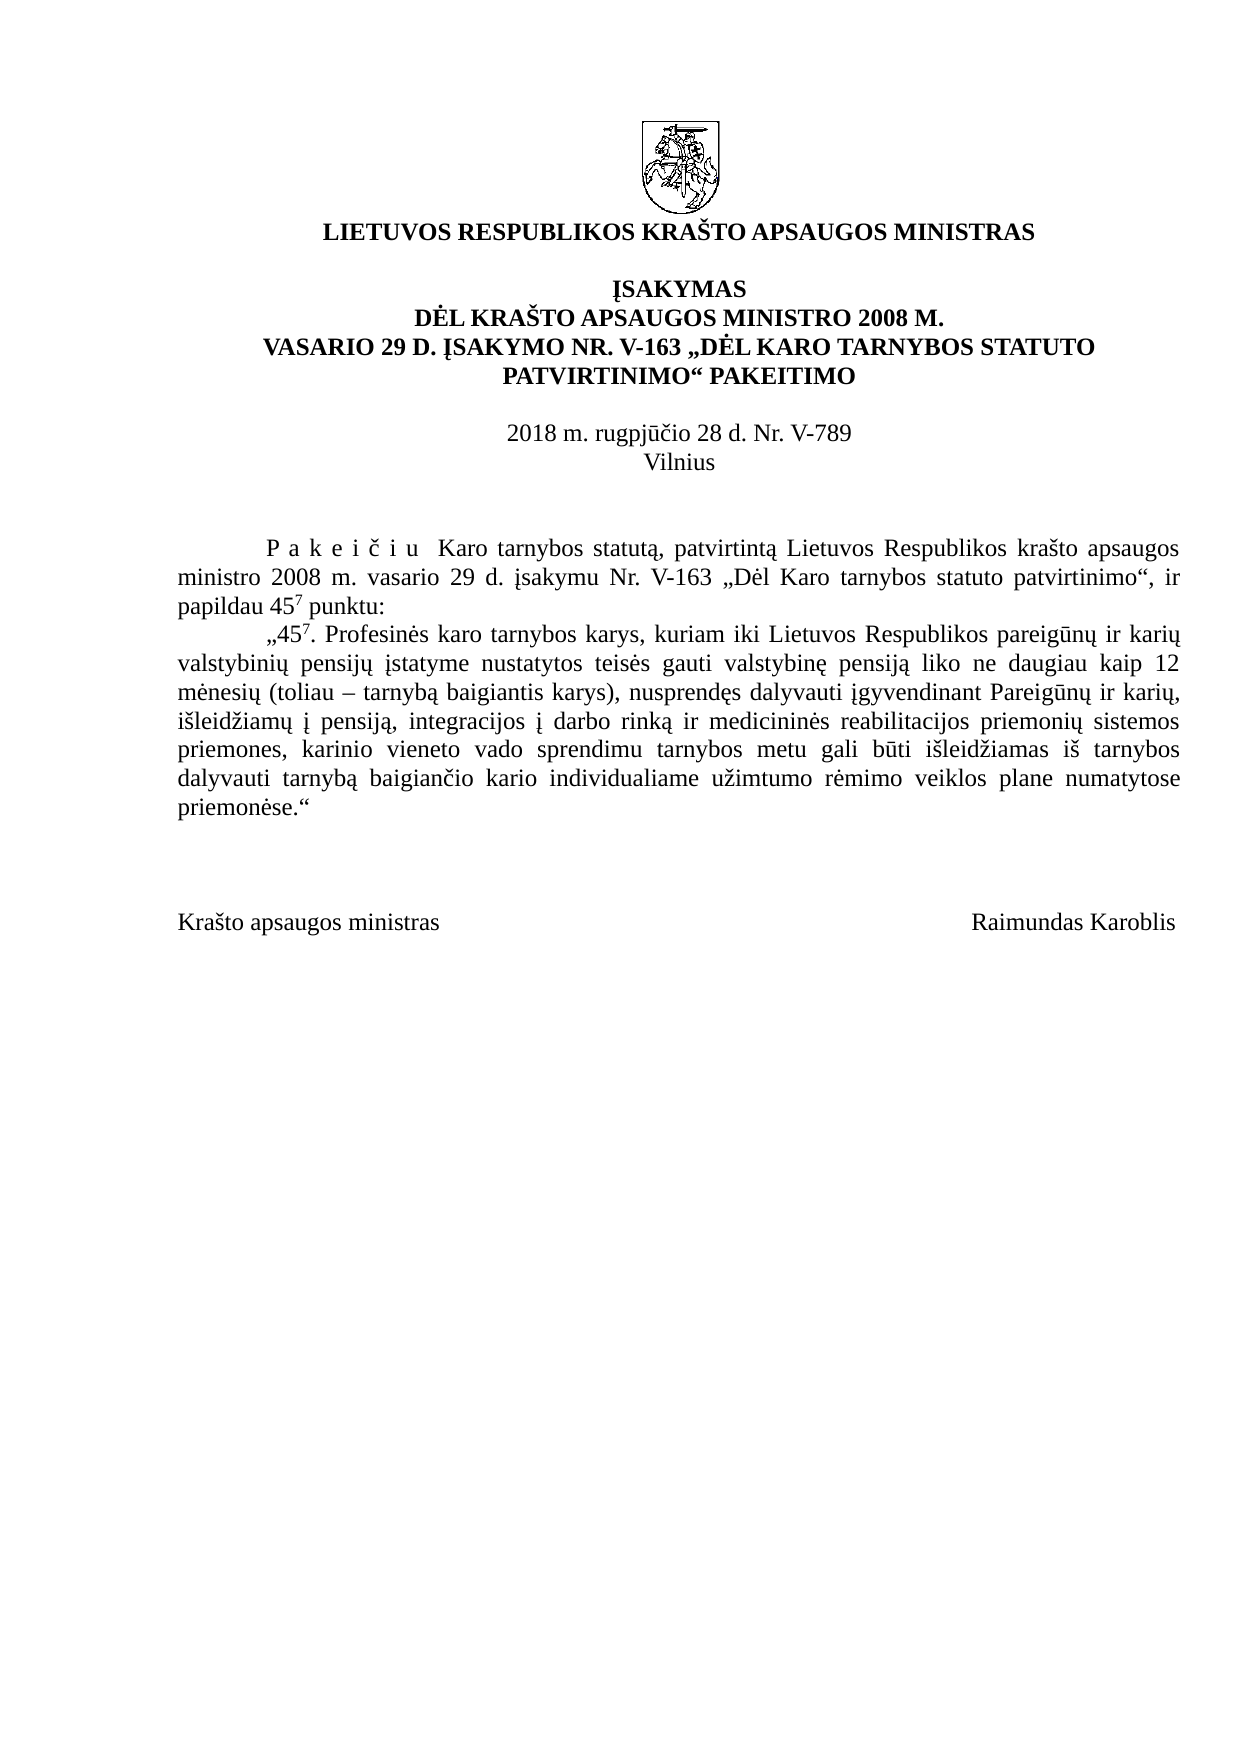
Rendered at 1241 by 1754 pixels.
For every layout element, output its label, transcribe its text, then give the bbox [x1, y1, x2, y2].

text Vilnius [177, 447, 1181, 476]
text „457. Profesinės karo tarnybos karys, kuriam iki Lietuvos Respublikos pareigūnų ir karių valstybinių pensijų įstatyme nustatytos teisės gauti valstybinę pensiją liko ne daugiau kaip 12 mėnesių (toliau – tarnybą baigiantis karys), nusprendęs dalyvauti įgyvendinant Pareigūnų ir karių, išleidžiamų į pensiją, integracijos į darbo rinką ir medicininės reabilitacijos priemonių sistemos priemones, karinio vieneto vado sprendimu tarnybos metu gali būti išleidžiamas iš tarnybos dalyvauti tarnybą baigiančio kario individualiame užimtumo rėmimo veiklos plane numatytose priemonėse.“ [177, 619, 1181, 821]
text DĖL KRAŠTO APSAUGOS MINISTRO 2008 M. [177, 303, 1181, 332]
text 2018 m. rugpjūčio 28 d. Nr. V-789 [177, 418, 1181, 447]
text Krašto apsaugos ministras Raimundas Karoblis [177, 907, 1181, 936]
text ĮSAKYMAS [177, 274, 1181, 303]
text VASARIO 29 D. ĮSAKYMO NR. V-163 „DĖL KARO TARNYBOS STATUTO PATVIRTINIMO“ PAKEITIMO [177, 332, 1181, 389]
text LIETUVOS RESPUBLIKOS KRAŠTO APSAUGOS MINISTRAS [177, 217, 1181, 246]
text P a k e i č i u Karo tarnybos statutą, patvirtintą Lietuvos Respublikos krašto apsaugos ministro 2008 m. vasario 29 d. įsakymu Nr. V-163 „Dėl Karo tarnybos statuto patvirtinimo“, ir papildau 457 punktu: [177, 533, 1181, 619]
